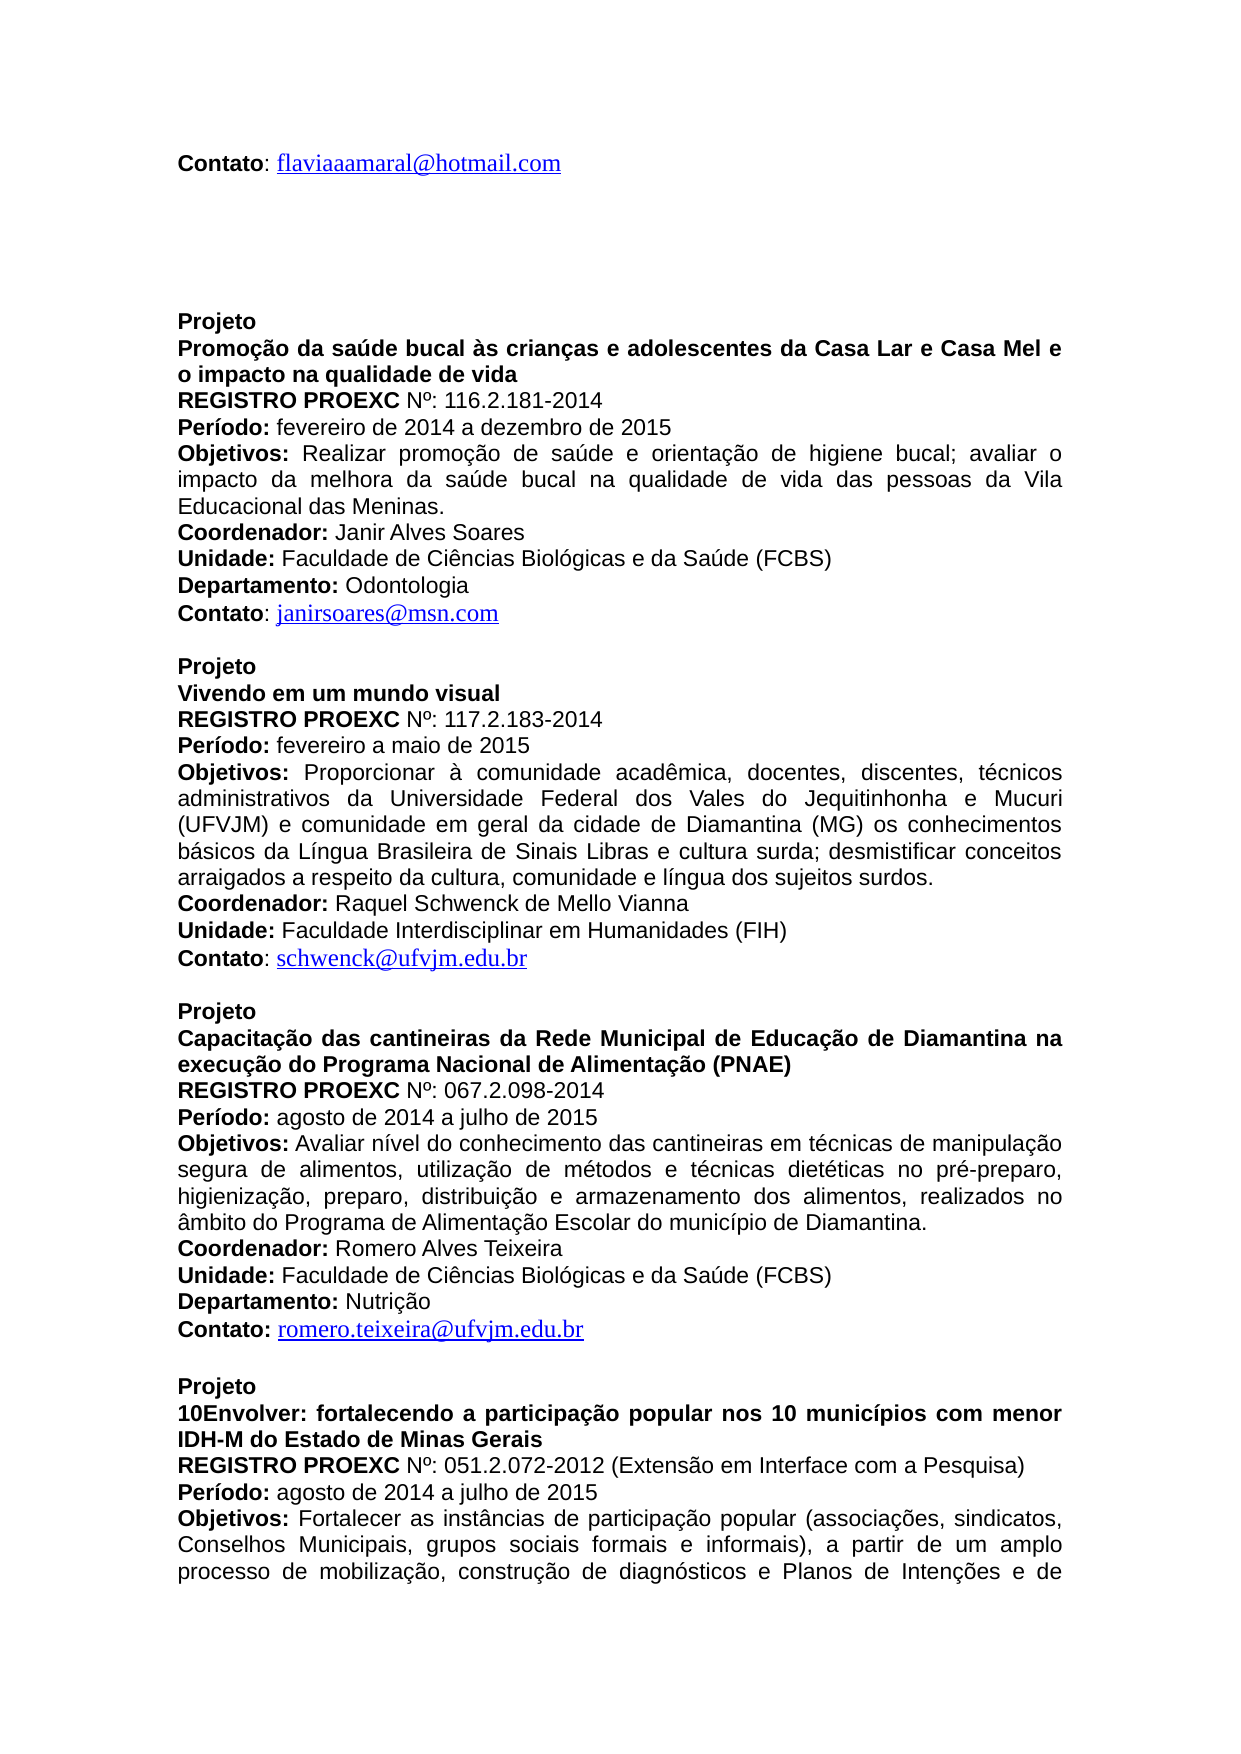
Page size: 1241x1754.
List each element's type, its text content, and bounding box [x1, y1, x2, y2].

text Departamento: Nutrição [177, 1288, 1063, 1314]
text Objetivos: Avaliar nível do conhecimento das cantineiras em técnicas de manipulação segura de alimentos, utilização de métodos e técnicas dietéticas no pré-preparo, higienização, preparo, distribuição e armazenamento dos alimentos, realizados no âmbito do Programa de Alimentação Escolar do município de Diamantina. [177, 1130, 1063, 1235]
text Período: fevereiro a maio de 2015 [177, 732, 1063, 758]
text REGISTRO PROEXC Nº: 116.2.181-2014 [177, 387, 1063, 413]
text Contato: romero.teixeira@ufvjm.edu.br [177, 1314, 1063, 1343]
text Projeto [177, 308, 1063, 334]
text Período: agosto de 2014 a julho de 2015 [177, 1103, 1063, 1130]
text Contato: schwenck@ufvjm.edu.br [177, 943, 1063, 972]
text Coordenador: Raquel Schwenck de Mello Vianna [177, 890, 1063, 917]
text Coordenador: Romero Alves Teixeira [177, 1235, 1063, 1262]
text REGISTRO PROEXC Nº: 117.2.183-2014 [177, 706, 1063, 732]
text Departamento: Odontologia [177, 572, 1063, 598]
text Período: agosto de 2014 a julho de 2015 [177, 1479, 1063, 1505]
text 10Envolver: fortalecendo a participação popular nos 10 municípios com menor IDH-M do Estado de Minas Gerais [177, 1400, 1063, 1452]
text Unidade: Faculdade Interdisciplinar em Humanidades (FIH) [177, 917, 1063, 943]
text Projeto [177, 653, 1063, 679]
text Projeto [177, 1373, 1063, 1400]
text Unidade: Faculdade de Ciências Biológicas e da Saúde (FCBS) [177, 1262, 1063, 1288]
text Vivendo em um mundo visual [177, 679, 1063, 706]
text REGISTRO PROEXC Nº: 067.2.098-2014 [177, 1077, 1063, 1103]
text Projeto [177, 998, 1063, 1024]
text Objetivos: Proporcionar à comunidade acadêmica, docentes, discentes, técnicos administrativos da Universidade Federal dos Vales do Jequitinhonha e Mucuri (UFVJM) e comunidade em geral da cidade de Diamantina (MG) os conhecimentos básicos da Língua Brasileira de Sinais Libras e cultura surda; desmistificar conceitos arraigados a respeito da cultura, comunidade e língua dos sujeitos surdos. [177, 758, 1063, 890]
text Unidade: Faculdade de Ciências Biológicas e da Saúde (FCBS) [177, 545, 1063, 572]
text Promoção da saúde bucal às crianças e adolescentes da Casa Lar e Casa Mel e o impacto na qualidade de vida [177, 334, 1063, 387]
text Contato: janirsoares@msn.com [177, 598, 1063, 627]
text REGISTRO PROEXC Nº: 051.2.072-2012 (Extensão em Interface com a Pesquisa) [177, 1452, 1063, 1479]
text Objetivos: Fortalecer as instâncias de participação popular (associações, sindicatos, Conselhos Municipais, grupos sociais formais e informais), a partir de um amplo processo de mobilização, construção de diagnósticos e Planos de Intenções e de [177, 1505, 1063, 1584]
text Contato: flaviaaamaral@hotmail.com [177, 148, 1063, 176]
text Objetivos: Realizar promoção de saúde e orientação de higiene bucal; avaliar o impacto da melhora da saúde bucal na qualidade de vida das pessoas da Vila Educacional das Meninas. [177, 440, 1063, 519]
text Coordenador: Janir Alves Soares [177, 519, 1063, 545]
text Período: fevereiro de 2014 a dezembro de 2015 [177, 413, 1063, 440]
text Capacitação das cantineiras da Rede Municipal de Educação de Diamantina na execução do Programa Nacional de Alimentação (PNAE) [177, 1024, 1063, 1077]
